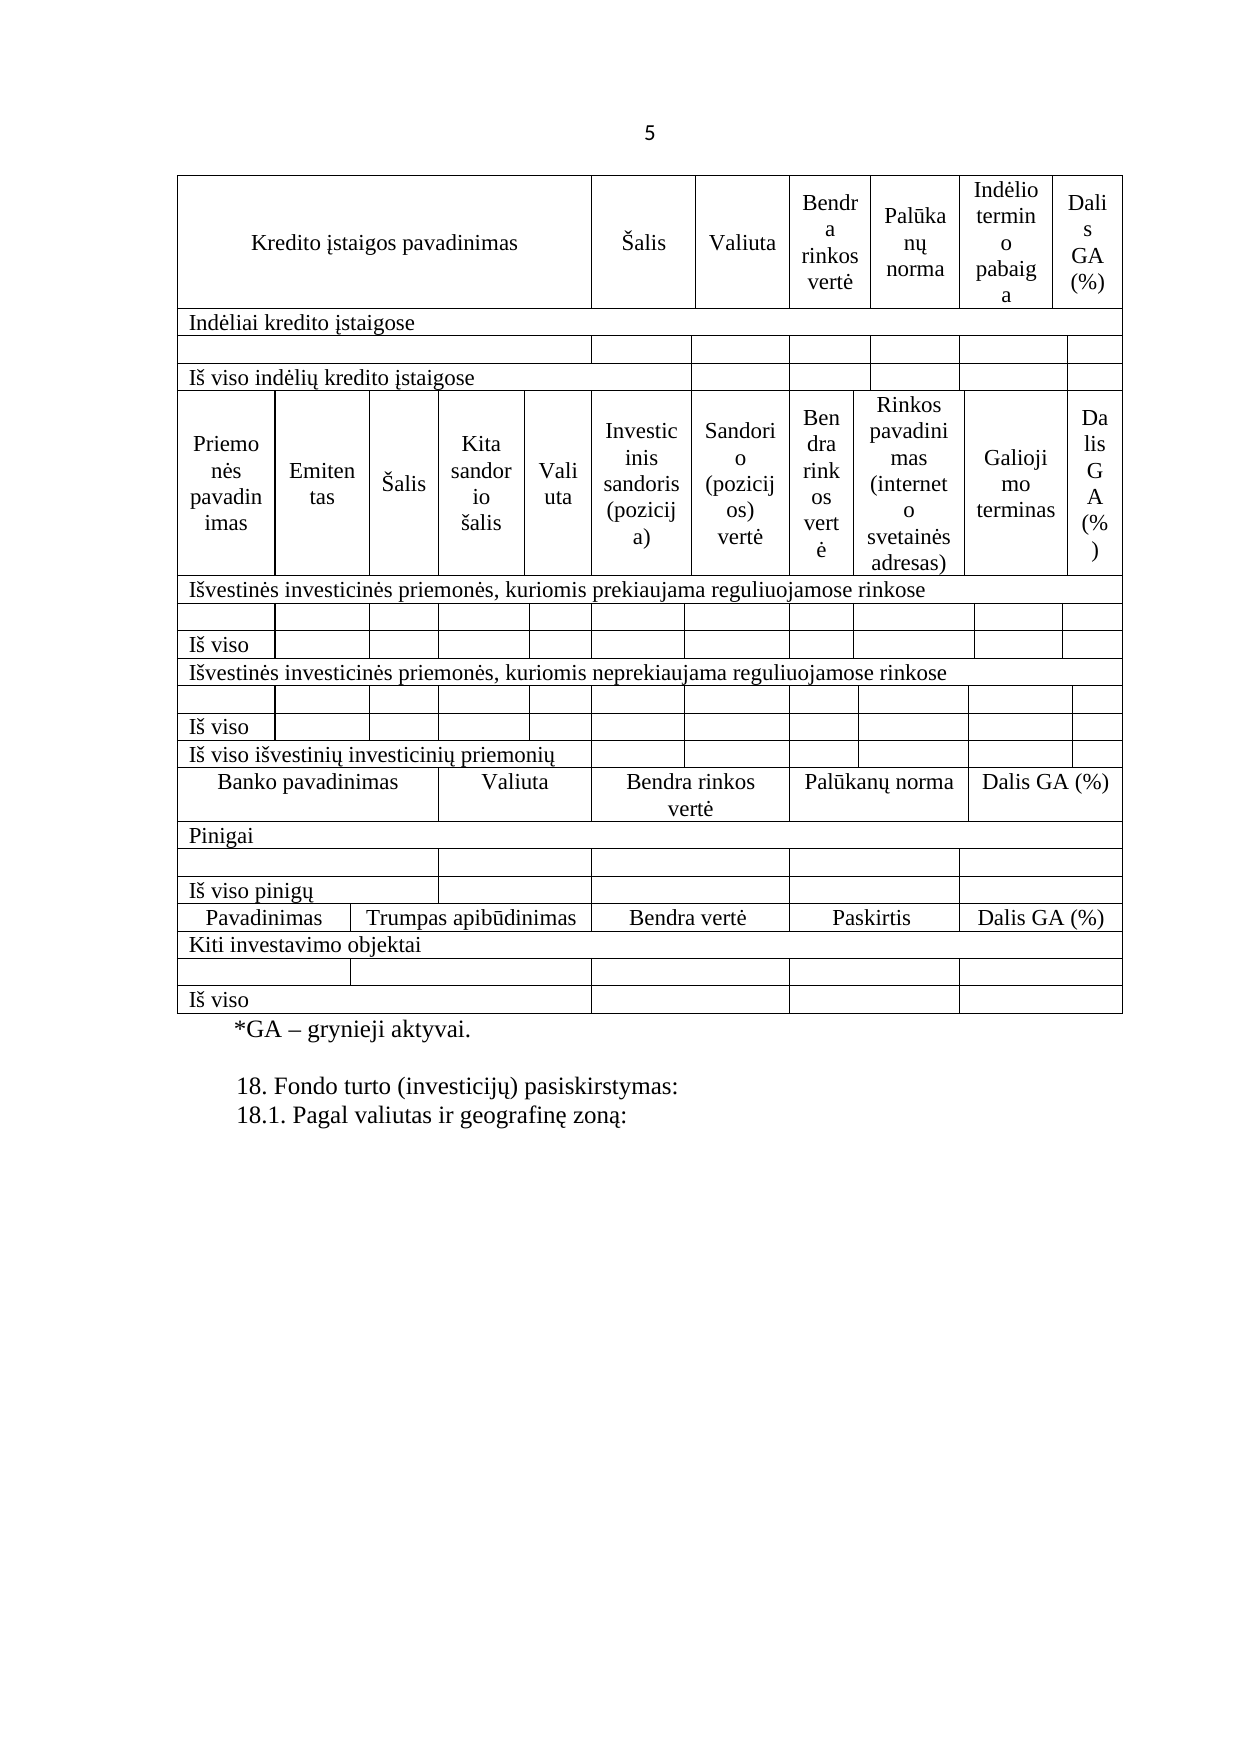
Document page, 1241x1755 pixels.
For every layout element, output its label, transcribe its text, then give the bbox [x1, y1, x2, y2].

table_cell [859, 714, 968, 740]
table_cell [439, 686, 529, 712]
table_cell Kita sandorio šalis [439, 391, 524, 575]
table_cell Dalis GA (%) [969, 768, 1122, 821]
table_cell [790, 741, 858, 767]
table_cell [790, 714, 858, 740]
table_cell [592, 849, 789, 876]
table_cell [790, 686, 858, 712]
table_cell [592, 986, 789, 1013]
table_cell Bendra rinkos vertė [790, 176, 870, 308]
text 18.1. pagal valiutas ir geografinę zoną: [177, 1100, 1122, 1129]
table_cell [685, 604, 789, 630]
table_cell Iš viso indėlių kredito įstaigose [178, 364, 691, 390]
table_cell [530, 714, 591, 740]
table_cell Investicinis sandoris (pozicija) [592, 391, 691, 575]
table_cell Iš viso [178, 986, 591, 1013]
table_cell [592, 741, 684, 767]
table_cell [685, 741, 789, 767]
table_cell Valiuta [696, 176, 789, 308]
table_cell Banko pavadinimas [178, 768, 438, 821]
table_cell [1073, 741, 1122, 767]
table_cell [1063, 631, 1122, 658]
table_cell [1063, 604, 1122, 630]
table_cell [871, 336, 959, 362]
table_cell Galiojimo terminas [965, 391, 1067, 575]
table_cell Palūkanų norma [871, 176, 959, 308]
table_cell Iš viso išvestinių investicinių priemonių [178, 741, 591, 767]
table_cell [592, 959, 789, 985]
table_cell Šalis [592, 176, 695, 308]
table_cell [592, 877, 789, 903]
table_cell [178, 686, 274, 712]
table_cell Valiuta [525, 391, 591, 575]
table_cell Priemonės pavadinimas [178, 391, 274, 575]
table_cell [592, 631, 684, 658]
table_cell [960, 849, 1122, 876]
table_cell Valiuta [439, 768, 591, 821]
table_cell [859, 741, 968, 767]
text 18. fondo turto (investicijų) pasiskirstymas: [177, 1071, 1122, 1100]
table_cell [439, 604, 529, 630]
table_cell [685, 631, 789, 658]
table_cell Iš viso [178, 631, 274, 658]
table_cell [276, 714, 369, 740]
table_cell [276, 631, 369, 658]
table_cell [790, 336, 870, 362]
table_cell [960, 364, 1067, 390]
table_cell [871, 364, 959, 390]
table_cell [854, 631, 974, 658]
table_cell [790, 877, 959, 903]
table_cell [530, 631, 591, 658]
table_cell [276, 686, 369, 712]
table_cell [975, 604, 1062, 630]
table_cell [439, 849, 591, 876]
table_cell Bendra rinkos vertė [592, 768, 789, 821]
table_cell [351, 959, 591, 985]
table_cell [854, 604, 974, 630]
table_cell [178, 849, 438, 876]
table_cell Dalis GA (%) [960, 904, 1122, 931]
table_cell Sandorio (pozicijos) vertė [692, 391, 789, 575]
table_cell [960, 877, 1122, 903]
table_cell [439, 631, 529, 658]
table_cell [790, 959, 959, 985]
table_cell [592, 604, 684, 630]
table_cell Pinigai [178, 822, 1122, 848]
table_cell [530, 604, 591, 630]
table_cell [178, 604, 274, 630]
table_cell [975, 631, 1062, 658]
table_cell [969, 741, 1072, 767]
table_cell [969, 686, 1072, 712]
table_cell [276, 604, 369, 630]
table_cell Palūkanų norma [790, 768, 968, 821]
table_cell [439, 714, 529, 740]
table_cell [370, 714, 438, 740]
table_cell Indėlio termino pabaiga [960, 176, 1052, 308]
table_cell [960, 959, 1122, 985]
table_cell [439, 877, 591, 903]
table_cell [370, 686, 438, 712]
table_cell Emitentas [276, 391, 369, 575]
table_cell Iš viso [178, 714, 274, 740]
table_cell [530, 686, 591, 712]
table_cell [370, 604, 438, 630]
table_cell Bendra vertė [592, 904, 789, 931]
table_cell Paskirtis [790, 904, 959, 931]
table_cell Trumpas apibūdinimas [351, 904, 591, 931]
table_cell [1068, 364, 1122, 390]
table_cell Iš viso pinigų [178, 877, 438, 903]
table_cell [790, 849, 959, 876]
table_cell [790, 986, 959, 1013]
table_cell [960, 986, 1122, 1013]
text *GA – grynieji aktyvai. [177, 1014, 1122, 1042]
table_cell [692, 336, 789, 362]
table_cell [1073, 714, 1122, 740]
table_cell [790, 364, 870, 390]
table_cell Dalis GA (%) [1068, 391, 1122, 575]
table_cell [969, 714, 1072, 740]
table_cell Rinkos pavadinimas (interneto svetainės adresas) [854, 391, 964, 575]
table_cell Dalis GA (%) [1053, 176, 1122, 308]
table_cell [592, 686, 684, 712]
table_cell [960, 336, 1067, 362]
table_cell [685, 714, 789, 740]
table_cell Indėliai kredito įstaigose [178, 309, 1122, 335]
table_cell Kiti investavimo objektai [178, 932, 1122, 958]
table_cell [1073, 686, 1122, 712]
table_cell [592, 336, 691, 362]
table_cell Bendra rinkos vertė [790, 391, 853, 575]
table_cell Išvestinės investicinės priemonės, kuriomis prekiaujama reguliuojamose rinkose [178, 576, 1122, 603]
table_cell [692, 364, 789, 390]
table_cell [592, 714, 684, 740]
table_cell Kredito įstaigos pavadinimas [178, 176, 591, 308]
table_cell Šalis [370, 391, 438, 575]
table_cell [685, 686, 789, 712]
table_cell Išvestinės investicinės priemonės, kuriomis neprekiaujama reguliuojamose rinkose [178, 659, 1122, 685]
table_cell [859, 686, 968, 712]
table_cell [790, 631, 853, 658]
table_cell [178, 959, 350, 985]
table_cell [178, 336, 591, 362]
table_cell [370, 631, 438, 658]
table_cell Pavadinimas [178, 904, 350, 931]
table_cell [790, 604, 853, 630]
table_cell [1068, 336, 1122, 362]
